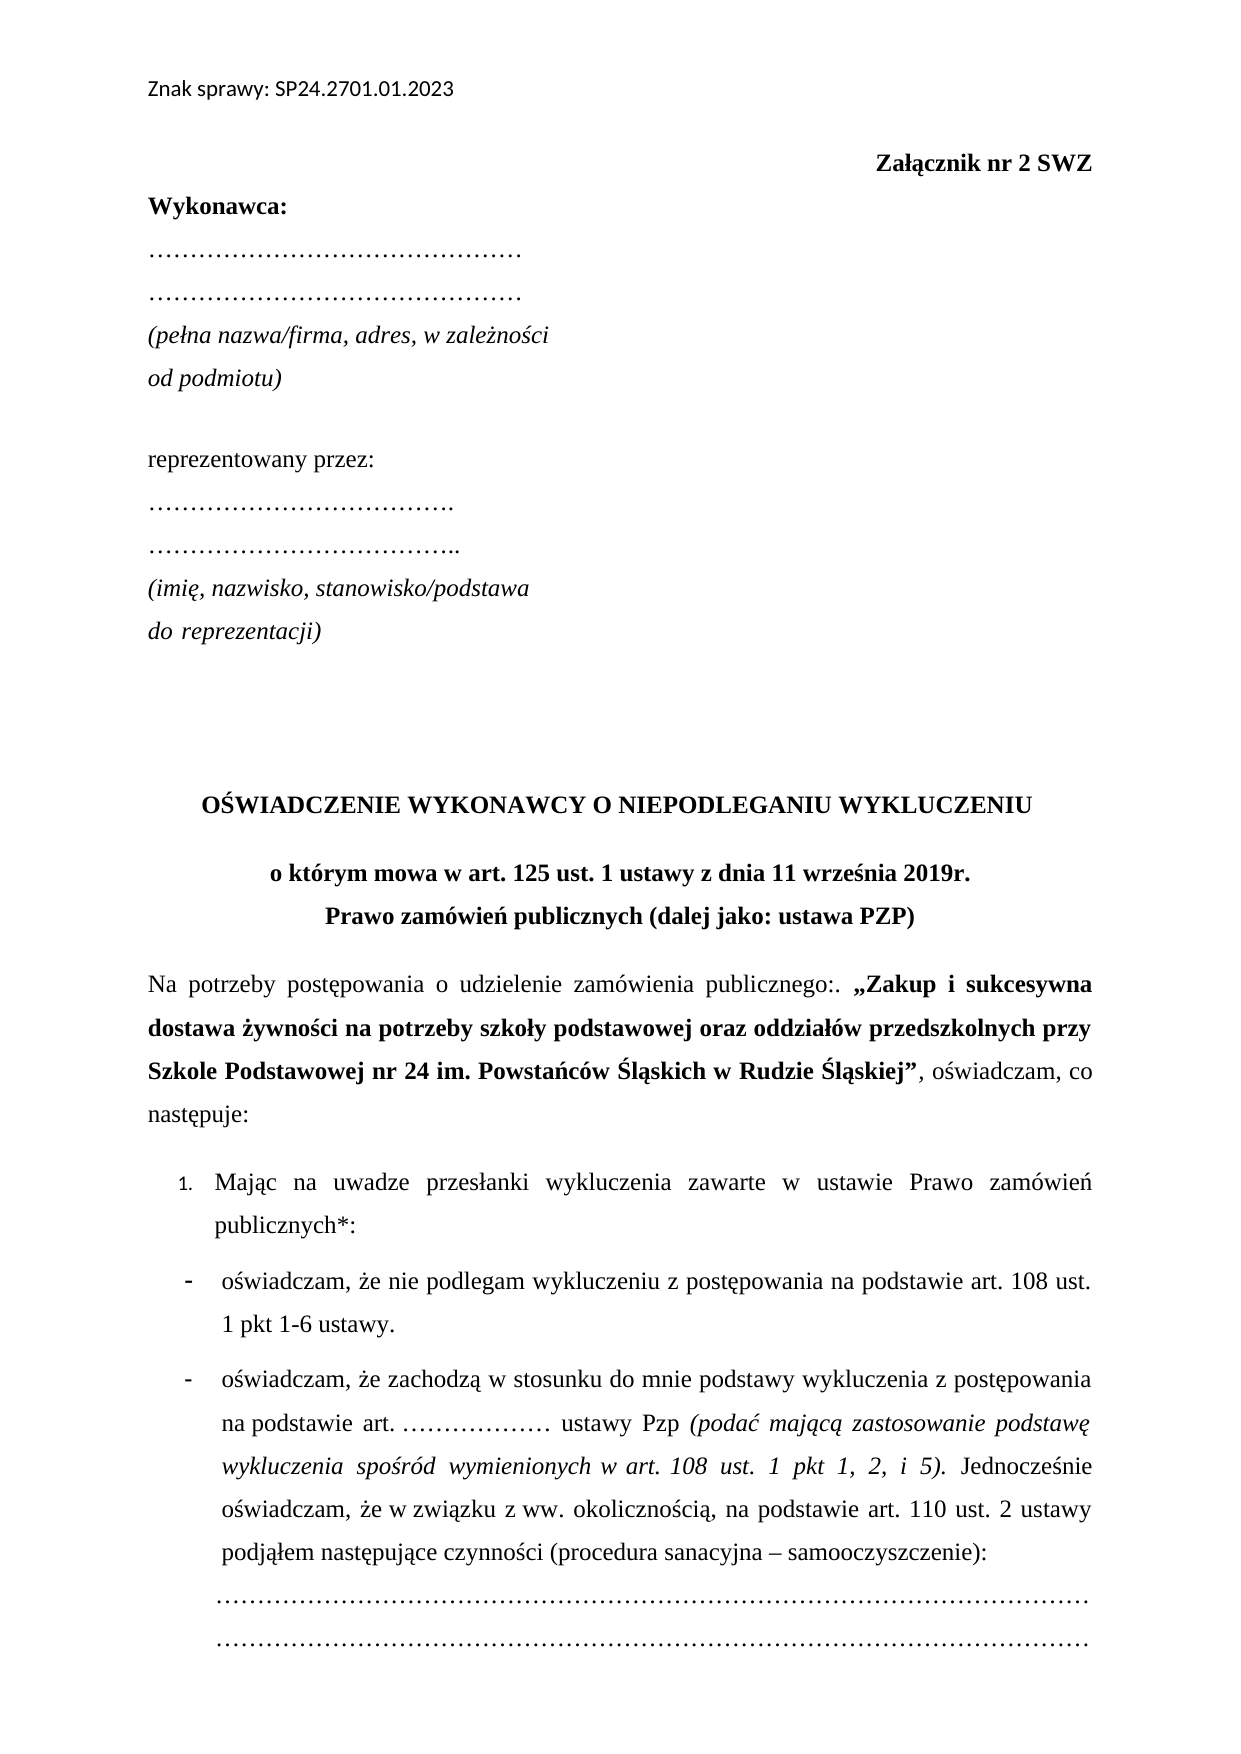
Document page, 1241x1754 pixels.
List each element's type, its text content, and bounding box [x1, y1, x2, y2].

text Wykonawca: [148, 191, 1093, 219]
text Załącznik nr 2 SWZ [148, 148, 1093, 176]
text reprezentowany przez: [148, 444, 1093, 473]
list Mając na uwadze przesłanki wykluczenia zawarte w ustawie Prawo zamówień publicznych*: [177, 1167, 1093, 1239]
list oświadczam, że nie podlegam wykluczeniu z postępowania na podstawie art. 108 ust. 1 pkt 1‑6 ustawy. [184, 1266, 1093, 1338]
text (imię, nazwisko, stanowisko/podstawa do reprezentacji) [148, 573, 605, 645]
list oświadczam, że zachodzą w stosunku do mnie podstawy wykluczenia z postępowania na podstawie art. ……………… ustawy Pzp (podać mającą zastosowanie podstawę wykluczenia spośród wymienionych w art. 108 ust. 1 pkt 1, 2, i 5). Jednocześnie oświadczam, że w związku z ww. okolicznością, na podstawie art. 110 ust. 2 ustawy podjąłem następujące czynności (procedura sanacyjna – samooczyszczenie): [184, 1364, 1093, 1566]
text ……………………………….……………………………….. [148, 487, 472, 559]
text Prawo zamówień publicznych (dalej jako: ustawa PZP) [148, 901, 1093, 930]
text OŚWIADCZENIE WYKONAWCY O NIEPODLEGANIU WYKLUCZENIU [148, 790, 1093, 819]
text o którym mowa w art. 125 ust. 1 ustawy z dnia 11 września 2019r. [148, 858, 1093, 887]
text ………………………………………………………………………………………………………………………………………………………………………………………… [215, 1580, 1093, 1652]
text ……………………………………………………………………………… [148, 234, 546, 306]
text Na potrzeby postępowania o udzielenie zamówienia publicznego:. „Zakup i sukcesywna dostawa żywności na potrzeby szkoły podstawowej oraz oddziałów przedszkolnych przy Szkole Podstawowej nr 24 im. Powstańców Śląskich w Rudzie Śląskiej”, oświadczam, co następuje: [148, 969, 1093, 1128]
text (pełna nazwa/firma, adres, w zależności od podmiotu) [148, 320, 561, 392]
